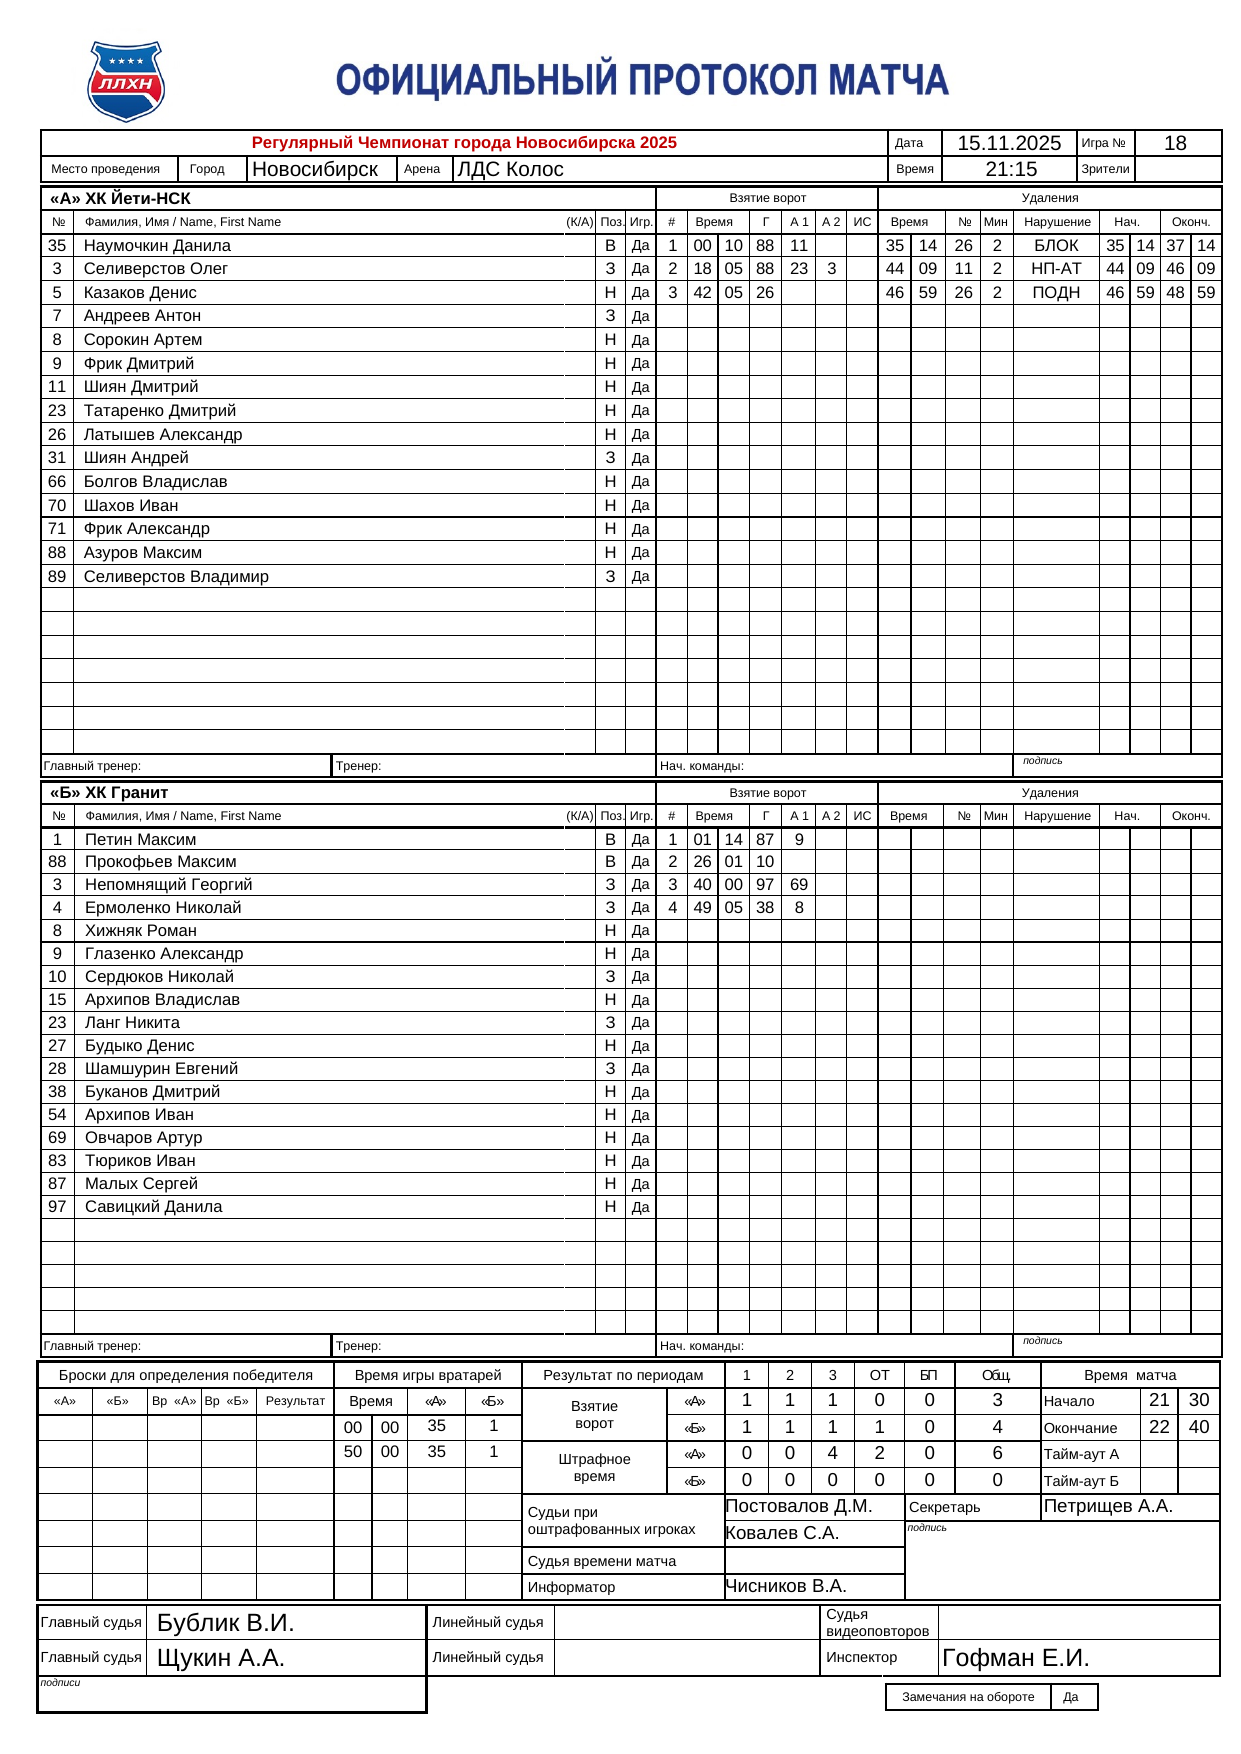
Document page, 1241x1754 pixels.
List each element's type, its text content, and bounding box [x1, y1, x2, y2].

table_cell 6 [956, 1442, 1040, 1467]
table_cell Овчаров Артур [75, 1127, 564, 1149]
table_cell [816, 850, 846, 872]
table_cell [879, 943, 910, 964]
table_cell Архипов Владислав [75, 989, 564, 1011]
table_cell [1014, 1150, 1099, 1172]
table_cell Да [626, 920, 655, 941]
table_cell [981, 1035, 1013, 1057]
table_cell [1161, 1012, 1190, 1033]
table_cell [782, 305, 815, 327]
table_cell [719, 966, 749, 987]
table_cell З [596, 565, 625, 587]
table_cell [847, 565, 877, 587]
table_cell подпись [1014, 755, 1221, 776]
table_cell [688, 636, 717, 658]
table_cell [782, 588, 815, 611]
table_cell [1161, 966, 1190, 987]
table_cell [782, 1127, 815, 1149]
table_cell [1192, 423, 1221, 445]
table_cell 26 [688, 850, 717, 872]
table_cell [816, 659, 846, 682]
table_cell [912, 1196, 943, 1218]
table_cell «Б» [668, 1415, 724, 1440]
table_cell [847, 446, 877, 469]
table_cell [879, 636, 910, 658]
table_cell [555, 1606, 819, 1639]
table_cell [981, 1265, 1013, 1287]
table_header 2 [769, 1363, 811, 1387]
table_cell [946, 588, 980, 611]
table_cell [1179, 1441, 1219, 1467]
table_cell Болгов Владислав [74, 470, 564, 493]
table_cell [466, 1468, 521, 1493]
table_cell [1192, 1242, 1221, 1264]
table_cell [944, 1219, 980, 1241]
table_cell [782, 352, 815, 374]
table_cell [1100, 1035, 1129, 1057]
table_cell 50 [335, 1441, 371, 1467]
table_cell [1161, 659, 1190, 682]
table_cell [719, 659, 749, 682]
table_cell [981, 829, 1013, 849]
table_cell [74, 683, 564, 706]
table_cell (К/А) [565, 211, 595, 233]
table_cell [1100, 470, 1129, 493]
table_cell [1161, 874, 1190, 895]
table_cell [596, 1219, 625, 1241]
table_cell [1100, 896, 1129, 918]
table_cell [981, 541, 1013, 564]
table_cell [1131, 1058, 1160, 1079]
table_cell [782, 730, 815, 753]
table_cell [944, 920, 980, 941]
table_cell [750, 399, 781, 422]
table_cell [148, 1547, 201, 1573]
table_cell [657, 588, 687, 611]
table_cell 40 [688, 874, 717, 895]
table_cell [1192, 920, 1221, 941]
table_cell [782, 1288, 815, 1310]
table_cell Игр. [626, 211, 655, 233]
table_cell [1192, 659, 1221, 682]
table_cell [688, 470, 717, 493]
table_cell [257, 1521, 333, 1546]
table_cell [565, 829, 595, 849]
table_cell Да [626, 470, 655, 493]
table_cell 3 [657, 281, 687, 303]
table_cell Результат [257, 1389, 333, 1413]
table_cell [912, 989, 943, 1011]
table_cell [688, 446, 717, 469]
table_cell № [42, 211, 73, 233]
table_cell [1014, 829, 1099, 849]
table_cell [719, 399, 749, 422]
table_cell [1161, 943, 1190, 964]
table_cell Мин [981, 805, 1013, 826]
table_cell 35 [879, 235, 910, 256]
table_cell [847, 235, 877, 256]
table_cell [912, 1104, 943, 1126]
table_cell [565, 328, 595, 351]
table_cell подпись [906, 1522, 1219, 1599]
table_cell [1161, 920, 1190, 941]
table_cell [565, 683, 595, 706]
table_cell 35 [1100, 235, 1129, 256]
table_cell Судьи при оштрафованных игроках [523, 1495, 724, 1546]
table_cell А 2 [816, 211, 846, 233]
table_cell Да [626, 376, 655, 398]
table_cell [981, 1242, 1013, 1264]
table_cell [912, 328, 945, 351]
table_cell [1131, 1219, 1160, 1241]
table_cell 0 [812, 1468, 854, 1493]
table_header Время игры вратарей [335, 1363, 521, 1387]
table_cell [93, 1468, 147, 1493]
table_cell [1100, 518, 1129, 540]
table_cell [1014, 1058, 1099, 1079]
table_cell [750, 612, 781, 634]
table_cell 37 [1161, 235, 1190, 256]
table_cell [1100, 730, 1129, 753]
table_cell БЛОК [1014, 235, 1099, 256]
table_cell [565, 352, 595, 374]
table_cell [565, 707, 595, 729]
table_cell [1131, 707, 1160, 729]
table_cell [879, 328, 910, 351]
table_cell [373, 1468, 407, 1493]
table_cell [565, 1173, 595, 1195]
table_cell [1014, 588, 1099, 611]
table_cell [912, 1173, 943, 1195]
table_cell [816, 1150, 846, 1172]
table_cell [1192, 565, 1221, 587]
table_cell [1100, 1219, 1129, 1241]
table_cell 88 [42, 541, 73, 564]
table_cell [688, 966, 717, 987]
table_cell [1161, 707, 1190, 729]
table_cell [750, 305, 781, 327]
table_cell Да [626, 399, 655, 422]
table_cell [879, 707, 910, 729]
table_cell Фрик Дмитрий [74, 352, 564, 374]
table_cell 1 [726, 1415, 768, 1440]
table_cell [148, 1521, 201, 1546]
table_cell 4 [42, 896, 74, 918]
table_cell [981, 612, 1013, 634]
table_cell [657, 730, 687, 753]
table_cell [1131, 470, 1160, 493]
table_cell [750, 1081, 781, 1103]
table_cell [719, 305, 749, 327]
table_cell [944, 943, 980, 964]
table_cell [750, 1219, 781, 1241]
table_cell [1100, 920, 1129, 941]
table_cell [1100, 494, 1129, 516]
table_cell 14 [912, 235, 945, 256]
table_cell [719, 1219, 749, 1241]
table_cell [816, 470, 846, 493]
table_cell [1131, 352, 1160, 374]
table_cell [1192, 1265, 1221, 1287]
table_cell [1131, 1012, 1160, 1033]
table_cell [1192, 1081, 1221, 1103]
table_cell [565, 1219, 595, 1241]
table_cell [946, 470, 980, 493]
table_cell [1014, 518, 1099, 540]
table_cell 1 [657, 829, 687, 849]
table_cell [565, 636, 595, 658]
table_cell 11 [42, 376, 73, 398]
table_cell [1014, 1173, 1099, 1195]
table_cell [912, 1288, 943, 1310]
table_cell Да [626, 1127, 655, 1149]
table_cell 1 [726, 1389, 768, 1413]
table_cell [1192, 1012, 1221, 1033]
table_cell [257, 1574, 333, 1599]
table_cell [75, 1219, 564, 1241]
table_cell [1014, 943, 1099, 964]
table_cell 14 [719, 829, 749, 849]
table_cell Взятие ворот [523, 1389, 666, 1440]
table_cell [657, 683, 687, 706]
table_header Да [1052, 1685, 1097, 1709]
table_cell [944, 989, 980, 1011]
table_cell [257, 1441, 333, 1467]
table_cell [782, 1012, 815, 1033]
table_cell [816, 707, 846, 729]
table_cell [1161, 588, 1190, 611]
table_cell [1192, 352, 1221, 374]
table_cell [688, 1012, 717, 1033]
table_cell Петрищев А.А. [1042, 1495, 1219, 1520]
table_cell 14 [1131, 235, 1160, 256]
table_cell [657, 399, 687, 422]
table_cell [1014, 1219, 1099, 1241]
table_cell [1131, 636, 1160, 658]
table_cell 00 [335, 1416, 371, 1440]
table_cell 71 [42, 518, 73, 540]
table_cell [626, 588, 655, 611]
table_cell [879, 518, 910, 540]
table_cell [719, 1081, 749, 1103]
table_cell Шахов Иван [74, 494, 564, 516]
table_cell [879, 1150, 910, 1172]
table_cell ПОДН [1014, 281, 1099, 303]
table_cell [373, 1521, 407, 1546]
table_cell [657, 1012, 687, 1033]
table_cell [1141, 1441, 1177, 1467]
table_cell Линейный судья [428, 1640, 554, 1675]
table_cell [1014, 707, 1099, 729]
table_cell Да [626, 352, 655, 374]
table_cell [1014, 1081, 1099, 1103]
table_cell [847, 943, 877, 964]
table_cell [1014, 920, 1099, 941]
table_cell [912, 1081, 943, 1103]
table_cell [1161, 612, 1190, 634]
table_cell [750, 541, 781, 564]
table_cell [847, 1311, 877, 1333]
table_cell [912, 850, 943, 872]
table_cell Н [596, 399, 625, 422]
table_cell [879, 423, 910, 445]
table_cell [626, 1311, 655, 1333]
table_cell Главный тренер: [42, 755, 330, 776]
table_cell 59 [1192, 281, 1221, 303]
table_cell [750, 943, 781, 964]
table_cell [1014, 989, 1099, 1011]
table_cell Да [626, 989, 655, 1011]
table_cell [93, 1494, 147, 1520]
table_cell Главный судья [39, 1606, 146, 1639]
table_cell Нарушение [1014, 805, 1099, 826]
table_cell 97 [42, 1196, 74, 1218]
table_cell [750, 1012, 781, 1033]
table_cell [408, 1468, 465, 1493]
table_cell [719, 1311, 749, 1333]
table_cell Малых Сергей [75, 1173, 564, 1195]
table_cell З [596, 1012, 625, 1033]
table_cell Да [626, 1173, 655, 1195]
table_cell [657, 659, 687, 682]
table_cell [816, 565, 846, 587]
table_cell [879, 612, 910, 634]
table_cell [981, 659, 1013, 682]
table_cell [879, 1242, 910, 1264]
table_cell [565, 850, 595, 872]
table_cell 23 [782, 257, 815, 280]
table_cell [1161, 328, 1190, 351]
table_cell [750, 470, 781, 493]
table_cell [847, 730, 877, 753]
table_cell [879, 494, 910, 516]
table_cell [816, 518, 846, 540]
table_cell [816, 966, 846, 987]
table_header 15.11.2025 [943, 131, 1076, 155]
table_cell [981, 1012, 1013, 1033]
table_cell [946, 730, 980, 753]
table_cell [847, 683, 877, 706]
table_cell [1192, 588, 1221, 611]
table_cell [688, 376, 717, 398]
table_cell 54 [42, 1104, 74, 1126]
table_cell 0 [905, 1442, 954, 1467]
table_cell 0 [726, 1442, 768, 1467]
table_cell [946, 305, 980, 327]
table_cell № [946, 211, 980, 233]
table_cell [816, 423, 846, 445]
table_cell [847, 612, 877, 634]
table_cell [750, 1058, 781, 1079]
table_cell 0 [905, 1468, 954, 1493]
table_cell [719, 1196, 749, 1218]
table_cell 97 [750, 874, 781, 895]
table_cell [335, 1468, 371, 1493]
table_cell Гофман Е.И. [939, 1640, 1219, 1675]
table_cell [148, 1416, 201, 1440]
table_cell [93, 1521, 147, 1546]
table_cell [981, 943, 1013, 964]
table_cell [879, 541, 910, 564]
table_cell [946, 518, 980, 540]
table_cell [657, 707, 687, 729]
table_cell 10 [750, 850, 781, 872]
table_cell [816, 989, 846, 1011]
table_cell [1100, 829, 1129, 849]
table_cell [816, 1104, 846, 1126]
table_header Дата [889, 131, 941, 155]
table_header Регулярный Чемпионат города Новосибирска 2025 [42, 131, 887, 155]
table_cell [944, 1265, 980, 1287]
table_cell [1161, 1173, 1190, 1195]
table_cell [1161, 829, 1190, 849]
table_cell [981, 896, 1013, 918]
table_cell 70 [42, 494, 73, 516]
table_cell [565, 1012, 595, 1033]
table_cell [816, 943, 846, 964]
table_cell [596, 683, 625, 706]
table_cell [1099, 1682, 1220, 1711]
table_cell [719, 446, 749, 469]
table_cell [39, 1494, 92, 1520]
table_cell [912, 1012, 943, 1033]
table_cell 22 [1141, 1415, 1177, 1440]
table_cell [1131, 683, 1160, 706]
table_cell Да [626, 1104, 655, 1126]
table_cell № [944, 805, 980, 826]
table_cell [750, 1035, 781, 1057]
table_cell [688, 494, 717, 516]
table_cell Н [596, 1081, 625, 1103]
table_cell [847, 966, 877, 987]
table_cell Судья времени матча [523, 1548, 724, 1573]
table_cell [981, 1081, 1013, 1103]
table_cell [782, 707, 815, 729]
table_cell [847, 281, 877, 303]
table_cell З [596, 966, 625, 987]
table_cell Татаренко Дмитрий [74, 399, 564, 422]
table_cell [42, 1311, 74, 1333]
table_cell [688, 1127, 717, 1149]
table_cell Нач. [1100, 805, 1160, 826]
table_cell Окончание [1042, 1415, 1140, 1440]
table_cell 2 [657, 257, 687, 280]
table_cell [750, 659, 781, 682]
table_cell [782, 1035, 815, 1057]
table_cell [879, 1219, 910, 1241]
table_cell [750, 565, 781, 587]
table_cell 2 [657, 850, 687, 872]
table_cell [1192, 446, 1221, 469]
table_cell «А» [39, 1389, 92, 1413]
table_header ОТ [855, 1363, 904, 1387]
table_cell [1192, 494, 1221, 516]
table_cell Мин [981, 211, 1013, 233]
table_cell 0 [726, 1468, 768, 1493]
table_cell [565, 966, 595, 987]
table_cell [1161, 683, 1190, 706]
table_header Взятие ворот [657, 188, 877, 209]
table_cell [750, 494, 781, 516]
table_cell Нач. [1100, 211, 1160, 233]
table_cell [428, 1677, 882, 1711]
table_cell [1192, 1173, 1221, 1195]
table_cell [335, 1547, 371, 1573]
table_cell 59 [912, 281, 945, 303]
table_cell 26 [946, 235, 980, 256]
table_cell [565, 1058, 595, 1079]
table_cell З [596, 446, 625, 469]
table_cell [565, 565, 595, 587]
table_cell Азуров Максим [74, 541, 564, 564]
table_cell Да [626, 1081, 655, 1103]
table_cell 88 [750, 235, 781, 256]
table_cell Да [626, 943, 655, 964]
table_cell 0 [905, 1389, 954, 1413]
table_cell В [596, 829, 625, 849]
table_cell [912, 494, 945, 516]
table_cell [1100, 1081, 1129, 1103]
table_cell Место проведения [42, 157, 177, 181]
table_cell [565, 305, 595, 327]
table_cell Да [626, 1035, 655, 1057]
table_cell [946, 683, 980, 706]
table_cell [719, 1265, 749, 1287]
table_cell [782, 1242, 815, 1264]
table_cell [74, 588, 564, 611]
table_cell [1014, 1104, 1099, 1126]
table_cell [1161, 1196, 1190, 1218]
table_cell [1161, 1104, 1190, 1126]
table_cell [981, 1196, 1013, 1218]
table_cell [816, 1035, 846, 1057]
table_cell [657, 305, 687, 327]
table_cell [39, 1416, 92, 1440]
table_cell [1100, 989, 1129, 1011]
table_cell [93, 1416, 147, 1440]
table_cell «Б» [668, 1468, 724, 1493]
table_cell [981, 1311, 1013, 1333]
table_cell [1131, 423, 1160, 445]
table_cell [750, 1196, 781, 1218]
table_cell [816, 920, 846, 941]
table_cell [879, 352, 910, 374]
table_cell Да [626, 1150, 655, 1172]
table_cell [565, 376, 595, 398]
table_cell [750, 1288, 781, 1310]
table_cell [847, 1012, 877, 1033]
table_cell 30 [1179, 1389, 1219, 1413]
table_cell [565, 518, 595, 540]
table_cell [719, 1150, 749, 1172]
table_cell Время [879, 211, 945, 233]
table_cell [1161, 565, 1190, 587]
table_cell [1131, 850, 1160, 872]
table_cell [816, 1196, 846, 1218]
table_cell 4 [657, 896, 687, 918]
table_cell [1192, 541, 1221, 564]
table_cell Да [626, 565, 655, 587]
table_cell [816, 376, 846, 398]
table_cell Время [688, 211, 749, 233]
table_cell [719, 423, 749, 445]
table_cell 1 [812, 1389, 854, 1413]
table_cell Г [750, 805, 781, 826]
table_cell [981, 565, 1013, 587]
table_cell [847, 494, 877, 516]
table_cell 1 [812, 1415, 854, 1440]
table_cell [1161, 470, 1190, 493]
table_cell «А» [408, 1389, 465, 1413]
table_cell 88 [42, 850, 74, 872]
table_cell 00 [373, 1441, 407, 1467]
table_cell ЛДС Колос [454, 157, 887, 181]
table_cell [946, 494, 980, 516]
table_header Взятие ворот [657, 783, 877, 803]
table_cell [1014, 850, 1099, 872]
table_cell 00 [688, 235, 717, 256]
table_cell [688, 1104, 717, 1126]
table_cell 18 [688, 257, 717, 280]
table_cell [719, 989, 749, 1011]
table_cell [912, 352, 945, 374]
table_cell [782, 1104, 815, 1126]
table_cell [657, 989, 687, 1011]
table_cell Да [626, 850, 655, 872]
table_cell [657, 1173, 687, 1195]
table_cell Фамилия, Имя / Name, First Name [74, 211, 565, 233]
table_cell [847, 399, 877, 422]
table_cell [879, 920, 910, 941]
table_cell [688, 1242, 717, 1264]
table_cell [555, 1640, 819, 1675]
table_cell Время [335, 1389, 407, 1413]
table_cell [719, 1288, 749, 1310]
table_cell 3 [42, 257, 73, 280]
table_cell [782, 612, 815, 634]
table_cell [782, 1196, 815, 1218]
table_cell [1131, 1035, 1160, 1057]
table_cell 38 [750, 896, 781, 918]
table_cell [847, 1242, 877, 1264]
table_cell [879, 989, 910, 1011]
table_cell [1131, 1265, 1160, 1287]
table_cell 0 [855, 1389, 904, 1413]
table_cell [408, 1547, 465, 1573]
table_cell Ланг Никита [75, 1012, 564, 1033]
table_cell [981, 730, 1013, 753]
table_cell [1100, 683, 1129, 706]
table_cell 1 [769, 1415, 811, 1440]
table_cell [912, 305, 945, 327]
table_cell [782, 683, 815, 706]
table_cell [1100, 966, 1129, 987]
table_cell 2 [981, 281, 1013, 303]
table_cell [1192, 730, 1221, 753]
table_cell Н [596, 376, 625, 398]
table_cell [688, 1058, 717, 1079]
table_cell [912, 423, 945, 445]
table_cell Н [596, 328, 625, 351]
table_cell Г [750, 211, 781, 233]
table_cell [688, 1081, 717, 1103]
table_cell [565, 943, 595, 964]
table_cell Вр «Б» [202, 1389, 256, 1413]
table_cell [879, 1288, 910, 1310]
table_cell [750, 1265, 781, 1287]
table_cell [1131, 1288, 1160, 1310]
table_cell [816, 1219, 846, 1241]
table_cell 48 [1161, 281, 1190, 303]
table_cell [626, 730, 655, 753]
table_cell [981, 1288, 1013, 1310]
table_cell [688, 1219, 717, 1241]
table_cell [1179, 1468, 1219, 1493]
table_cell [782, 1173, 815, 1195]
table_cell [1131, 305, 1160, 327]
table_cell 42 [688, 281, 717, 303]
table_cell [1100, 1104, 1129, 1126]
table_cell [912, 730, 945, 753]
table_cell [782, 920, 815, 941]
table_cell [1014, 683, 1099, 706]
table_header БП [905, 1363, 954, 1387]
table_cell [257, 1468, 333, 1493]
table_cell [1192, 376, 1221, 398]
table_cell [981, 636, 1013, 658]
table_cell [466, 1494, 521, 1520]
table_cell [1100, 1196, 1129, 1218]
table_cell [816, 636, 846, 658]
table_cell [1100, 305, 1129, 327]
table_cell [879, 1035, 910, 1057]
table_cell [1131, 659, 1160, 682]
table_cell [688, 683, 717, 706]
table_cell [657, 470, 687, 493]
table_cell [688, 1196, 717, 1218]
table_cell [847, 1150, 877, 1172]
table_cell [782, 328, 815, 351]
table_cell [1014, 376, 1099, 398]
table_cell [847, 305, 877, 327]
table_cell [981, 470, 1013, 493]
table_cell [782, 518, 815, 540]
table_cell [981, 1219, 1013, 1241]
table_cell [1192, 1150, 1221, 1172]
table_cell Непомнящий Георгий [75, 874, 564, 895]
table_cell [74, 730, 564, 753]
table_cell [148, 1574, 201, 1599]
table_cell [944, 1288, 980, 1310]
table_cell [202, 1547, 256, 1573]
table_cell [879, 1127, 910, 1149]
table_cell Нач. команды: [657, 755, 1012, 776]
table_cell [1192, 850, 1221, 872]
table_cell [657, 943, 687, 964]
table_cell [565, 588, 595, 611]
table_cell [626, 636, 655, 658]
table_cell [750, 352, 781, 374]
table_cell 4 [812, 1442, 854, 1467]
table_header Общ. [956, 1363, 1040, 1387]
table_cell [1014, 1242, 1099, 1264]
table_cell [1131, 966, 1160, 987]
table_cell [981, 352, 1013, 374]
table_cell [912, 1058, 943, 1079]
table_cell [912, 874, 943, 895]
table_cell 35 [408, 1416, 465, 1440]
table_cell [719, 1012, 749, 1033]
table_cell 0 [855, 1468, 904, 1493]
table_cell [1014, 896, 1099, 918]
table_cell Да [626, 257, 655, 280]
table_cell [912, 707, 945, 729]
table_cell [565, 281, 595, 303]
table_cell Инспектор [821, 1640, 938, 1675]
table_cell [1161, 423, 1190, 445]
table_cell [981, 683, 1013, 706]
table_cell [816, 235, 846, 256]
table_cell [1192, 305, 1221, 327]
table_cell [879, 659, 910, 682]
table_cell А 1 [782, 211, 815, 233]
table_cell [1100, 659, 1129, 682]
table_cell [879, 730, 910, 753]
table_cell [1131, 541, 1160, 564]
table_cell [93, 1574, 147, 1599]
table_cell [750, 966, 781, 987]
table_cell 21 [1141, 1389, 1177, 1413]
table_cell [466, 1547, 521, 1573]
table_cell [1161, 1242, 1190, 1264]
table_cell [816, 1242, 846, 1264]
table_cell [39, 1521, 92, 1546]
table_cell [1131, 328, 1160, 351]
table_cell 00 [373, 1416, 407, 1440]
table_cell [335, 1494, 371, 1520]
table_cell 3 [816, 257, 846, 280]
table_cell [816, 896, 846, 918]
table_cell [42, 1288, 74, 1310]
table_cell [879, 376, 910, 398]
table_cell Сорокин Артем [74, 328, 564, 351]
table_cell [782, 1058, 815, 1079]
table_cell [466, 1574, 521, 1599]
table_cell [257, 1416, 333, 1440]
table_cell [75, 1288, 564, 1310]
table_cell [596, 1242, 625, 1264]
table_cell [1100, 707, 1129, 729]
table_cell # [657, 805, 687, 826]
table_cell [946, 565, 980, 587]
table_cell [688, 423, 717, 445]
table_cell [202, 1494, 256, 1520]
table_cell [847, 659, 877, 682]
table_cell В [596, 850, 625, 872]
table_cell [750, 446, 781, 469]
table_cell [944, 1081, 980, 1103]
table_cell [750, 588, 781, 611]
table_cell [782, 399, 815, 422]
table_cell [1131, 1081, 1160, 1103]
table_cell [202, 1468, 256, 1493]
table_cell [847, 328, 877, 351]
table_cell Ермоленко Николай [75, 896, 564, 918]
table_cell [596, 1288, 625, 1310]
table_cell Да [626, 896, 655, 918]
table_cell 9 [42, 943, 74, 964]
table_cell [596, 730, 625, 753]
table_cell [912, 399, 945, 422]
table_cell [944, 1127, 980, 1149]
table_cell Информатор [523, 1575, 724, 1599]
table_cell [879, 1081, 910, 1103]
table_cell [1014, 874, 1099, 895]
table_cell Да [626, 328, 655, 351]
table_cell А 1 [782, 805, 815, 826]
table_cell [879, 588, 910, 611]
table_cell [946, 612, 980, 634]
table_cell [688, 588, 717, 611]
table_cell [946, 659, 980, 682]
table_cell 88 [750, 257, 781, 280]
table_cell 1 [855, 1415, 904, 1440]
table_cell Да [626, 235, 655, 256]
table_cell [1161, 896, 1190, 918]
table_cell [912, 1150, 943, 1172]
table_cell [657, 494, 687, 516]
table_cell [42, 636, 73, 658]
table_cell 8 [782, 896, 815, 918]
table_cell [1161, 305, 1190, 327]
table_cell [657, 1127, 687, 1149]
table_cell [912, 1242, 943, 1264]
table_cell [782, 541, 815, 564]
table_cell [750, 683, 781, 706]
table_cell [626, 1242, 655, 1264]
table_cell 09 [1192, 257, 1221, 280]
table_cell 8 [42, 920, 74, 941]
table_cell [719, 1104, 749, 1126]
table_cell «Б » [466, 1389, 521, 1413]
table_cell [688, 399, 717, 422]
table_cell [202, 1574, 256, 1599]
table_cell подписи [39, 1677, 425, 1711]
table_cell А 2 [816, 805, 846, 826]
table_cell [1192, 1288, 1221, 1310]
table_cell [657, 966, 687, 987]
table_cell [1100, 1127, 1129, 1149]
table_cell [879, 1196, 910, 1218]
table_cell 27 [42, 1035, 74, 1057]
table_cell [944, 1035, 980, 1057]
table_cell Казаков Денис [74, 281, 564, 303]
table_cell 2 [855, 1442, 904, 1467]
table_cell [981, 1127, 1013, 1149]
table_cell [750, 730, 781, 753]
table_cell [847, 1196, 877, 1218]
table_cell # [657, 211, 687, 233]
table_cell [565, 1311, 595, 1333]
table_cell [879, 305, 910, 327]
table_cell Новосибирск [248, 157, 396, 181]
table_cell 46 [1161, 257, 1190, 280]
table_cell [946, 636, 980, 658]
table_cell [1161, 636, 1190, 658]
table_cell Поз. [596, 211, 625, 233]
table_cell 01 [688, 829, 717, 849]
table_cell [1014, 1265, 1099, 1287]
table_cell [816, 1127, 846, 1149]
table_cell [1161, 1219, 1190, 1241]
table_cell Время [889, 157, 941, 181]
table_cell [75, 1265, 564, 1287]
table_cell [847, 1081, 877, 1103]
table_cell [657, 1081, 687, 1103]
table_cell [1014, 399, 1099, 422]
table_cell Н [596, 1173, 625, 1195]
table_cell 38 [42, 1081, 74, 1103]
table_cell Н [596, 1150, 625, 1172]
table_cell [912, 446, 945, 469]
table_cell [981, 588, 1013, 611]
table_cell [719, 588, 749, 611]
table_cell [408, 1521, 465, 1546]
table_cell [657, 446, 687, 469]
table_cell [1014, 1127, 1099, 1149]
table_cell З [596, 1058, 625, 1079]
table_cell 59 [1131, 281, 1160, 303]
table_cell [1192, 1196, 1221, 1218]
table_cell [912, 376, 945, 398]
table_cell [39, 1441, 92, 1467]
table_cell [981, 399, 1013, 422]
table_cell 8 [42, 328, 73, 351]
table_cell [816, 1081, 846, 1103]
table_cell 0 [905, 1415, 954, 1440]
table_cell 69 [782, 874, 815, 895]
table_cell [946, 399, 980, 422]
table_cell [782, 636, 815, 658]
table_cell [816, 874, 846, 895]
table_cell [596, 588, 625, 611]
table_cell [1192, 518, 1221, 540]
table_cell Тайм-аут Б [1042, 1468, 1140, 1493]
table_cell [688, 1035, 717, 1057]
table_cell Щукин А.А. [147, 1640, 425, 1675]
table_cell [257, 1547, 333, 1573]
table_cell [657, 1242, 687, 1264]
table_cell Нарушение [1014, 211, 1099, 233]
table_cell № [42, 805, 74, 826]
table_cell Да [626, 446, 655, 469]
table_cell 26 [42, 423, 73, 445]
table_cell [1161, 1150, 1190, 1172]
table_cell [944, 850, 980, 872]
table_cell [1131, 565, 1160, 587]
table_cell [847, 850, 877, 872]
table_cell [1192, 328, 1221, 351]
table_cell Главный тренер: [42, 1335, 330, 1356]
table_cell Селиверстов Олег [74, 257, 564, 280]
table_cell [565, 494, 595, 516]
table_cell [719, 541, 749, 564]
table_cell [596, 636, 625, 658]
table_cell 3 [956, 1389, 1040, 1413]
table_cell 05 [719, 281, 749, 303]
table_cell [879, 1265, 910, 1287]
table_cell [1131, 494, 1160, 516]
table_cell [1192, 989, 1221, 1011]
table_cell [816, 399, 846, 422]
table_cell [981, 850, 1013, 872]
table_cell Да [626, 305, 655, 327]
table_cell «Б» [93, 1389, 147, 1413]
table_cell [847, 1288, 877, 1310]
table_cell [1100, 1265, 1129, 1287]
table_cell З [596, 257, 625, 280]
table_cell [1014, 470, 1099, 493]
table_cell [782, 376, 815, 398]
table_cell [1161, 1311, 1190, 1333]
table_cell 31 [42, 446, 73, 469]
table_cell 66 [42, 470, 73, 493]
table_cell [944, 896, 980, 918]
table_cell [657, 1219, 687, 1241]
table_cell [1192, 1035, 1221, 1057]
table_cell Глазенко Александр [75, 943, 564, 964]
table_cell [565, 1081, 595, 1103]
table_cell [565, 989, 595, 1011]
table_cell [74, 612, 564, 634]
table_cell 69 [42, 1127, 74, 1149]
table_cell [879, 850, 910, 872]
table_cell [944, 966, 980, 987]
table_cell [657, 352, 687, 374]
table_cell [879, 1311, 910, 1333]
table_cell [1100, 328, 1129, 351]
table_cell [782, 989, 815, 1011]
table_cell [75, 1311, 564, 1333]
table_cell [944, 1173, 980, 1195]
table_header «А» ХК Йети-НСК [42, 188, 655, 209]
table_cell [1100, 612, 1129, 634]
table_cell [879, 683, 910, 706]
table_cell 26 [946, 281, 980, 303]
table_cell [1100, 1173, 1129, 1195]
table_cell [93, 1547, 147, 1573]
table_cell [879, 896, 910, 918]
table_header Замечания на обороте [887, 1685, 1050, 1709]
table_cell Тренер: [333, 1335, 655, 1356]
table_cell [1014, 352, 1099, 374]
table_cell [202, 1521, 256, 1546]
table_cell З [596, 874, 625, 895]
table_cell Зрители [1078, 157, 1134, 181]
table_cell [1014, 1311, 1099, 1333]
table_cell [879, 966, 910, 987]
table_cell [74, 659, 564, 682]
table_cell [719, 1058, 749, 1079]
table_cell [1192, 707, 1221, 729]
table_cell [1131, 1104, 1160, 1126]
table_cell [750, 1173, 781, 1195]
table_cell [981, 494, 1013, 516]
table_cell [565, 659, 595, 682]
table_cell [944, 1104, 980, 1126]
table_cell [1131, 399, 1160, 422]
table_cell [1131, 376, 1160, 398]
table_cell [912, 1265, 943, 1287]
table_cell [657, 565, 687, 587]
table_cell 10 [42, 966, 74, 987]
table_cell Оконч. [1161, 211, 1221, 233]
table_cell [750, 1104, 781, 1126]
table_cell З [596, 305, 625, 327]
table_cell [565, 612, 595, 634]
table_cell [719, 1035, 749, 1057]
table_cell [912, 636, 945, 658]
table_cell [1131, 920, 1160, 941]
table_cell Селиверстов Владимир [74, 565, 564, 587]
table_cell Да [626, 1058, 655, 1079]
table_cell [946, 446, 980, 469]
table_cell 49 [688, 896, 717, 918]
table_header «Б» ХК Гранит [42, 783, 655, 803]
table_cell [750, 376, 781, 398]
table_cell Да [626, 966, 655, 987]
table_cell [879, 829, 910, 849]
table_cell [816, 1173, 846, 1195]
table_cell Да [626, 829, 655, 849]
table_cell Н [596, 1196, 625, 1218]
table_cell [847, 1104, 877, 1126]
table_cell 3 [657, 874, 687, 895]
table_cell [816, 494, 846, 516]
table_cell [847, 1219, 877, 1241]
table_cell [816, 1288, 846, 1310]
table_cell [912, 896, 943, 918]
table_cell [816, 328, 846, 351]
table_cell [565, 235, 595, 256]
table_cell 2 [981, 257, 1013, 280]
table_cell [1131, 1242, 1160, 1264]
table_cell [719, 1173, 749, 1195]
table_cell 9 [782, 829, 815, 849]
table_cell [847, 588, 877, 611]
table_cell [1131, 612, 1160, 634]
table_cell [1100, 565, 1129, 587]
table_cell [782, 659, 815, 682]
table_cell Да [626, 281, 655, 303]
table_cell [816, 588, 846, 611]
table_cell [688, 328, 717, 351]
table_cell 00 [719, 874, 749, 895]
table_cell [782, 446, 815, 469]
table_cell Петин Максим [75, 829, 564, 849]
table_cell Прокофьев Максим [75, 850, 564, 872]
table_cell [257, 1494, 333, 1520]
table_cell 5 [42, 281, 73, 303]
table_cell [782, 565, 815, 587]
table_cell Да [626, 1196, 655, 1218]
table_cell 44 [879, 257, 910, 280]
table_cell НП-АТ [1014, 257, 1099, 280]
table_cell [565, 1127, 595, 1149]
table_cell [1131, 1150, 1160, 1172]
table_cell [847, 470, 877, 493]
table_cell подпись [1014, 1335, 1221, 1356]
table_cell [1192, 612, 1221, 634]
table_cell [1014, 1012, 1099, 1033]
table_header 18 [1136, 131, 1221, 155]
table_cell [42, 707, 73, 729]
table_cell 10 [719, 235, 749, 256]
table_header 3 [812, 1363, 854, 1387]
table_cell [202, 1441, 256, 1467]
table_cell Да [626, 494, 655, 516]
table_cell [565, 1288, 595, 1310]
table_cell [1100, 1242, 1129, 1264]
table_cell [816, 612, 846, 634]
table_cell 3 [42, 874, 74, 895]
table_header Результат по периодам [523, 1363, 724, 1387]
table_cell [565, 1265, 595, 1287]
table_cell [879, 1012, 910, 1033]
table_cell [912, 470, 945, 493]
table_cell [1100, 541, 1129, 564]
table_cell [1014, 1035, 1099, 1057]
table_cell Архипов Иван [75, 1104, 564, 1126]
table_cell [1014, 541, 1099, 564]
table_cell [883, 1677, 1220, 1681]
table_cell Ковалев С.А. [726, 1521, 904, 1546]
table_cell [946, 352, 980, 374]
table_cell В [596, 235, 625, 256]
table_cell Н [596, 943, 625, 964]
table_cell 40 [1179, 1415, 1219, 1440]
table_cell [1131, 1196, 1160, 1218]
table_cell 1 [466, 1416, 521, 1440]
table_cell [719, 943, 749, 964]
table_cell [1131, 1127, 1160, 1149]
table_cell [1100, 636, 1129, 658]
table_cell [1161, 1035, 1190, 1057]
table_cell [148, 1494, 201, 1520]
table_cell [981, 707, 1013, 729]
table_cell [466, 1521, 521, 1546]
table_cell [408, 1494, 465, 1520]
table_cell 0 [769, 1468, 811, 1493]
table_cell [1161, 518, 1190, 540]
table_cell [657, 1150, 687, 1172]
table_cell [42, 1242, 74, 1264]
table_cell [816, 683, 846, 706]
table_cell [1161, 850, 1190, 872]
table_cell [719, 920, 749, 941]
table_cell [946, 423, 980, 445]
table_cell Тайм-аут А [1042, 1441, 1140, 1467]
table_cell [1136, 157, 1221, 181]
table_cell [944, 1012, 980, 1033]
table_cell [1131, 943, 1160, 964]
table_cell [1014, 423, 1099, 445]
table_cell Да [626, 874, 655, 895]
table_cell [750, 1127, 781, 1149]
table_cell 35 [408, 1441, 465, 1467]
table_cell [1014, 446, 1099, 469]
table_cell [1192, 1058, 1221, 1079]
table_cell Секретарь [906, 1495, 1040, 1520]
table_cell [596, 1265, 625, 1287]
table_cell Город [179, 157, 246, 181]
table_cell [719, 1127, 749, 1149]
table_cell [1131, 588, 1160, 611]
table_cell 46 [879, 281, 910, 303]
table_cell [1192, 1127, 1221, 1149]
table_cell [912, 565, 945, 587]
table_cell [39, 1574, 92, 1599]
table_cell [750, 1150, 781, 1172]
table_cell Н [596, 1035, 625, 1057]
table_cell [688, 1311, 717, 1333]
table_cell Начало [1042, 1389, 1140, 1413]
table_cell Вр «А» [148, 1389, 201, 1413]
table_cell [1100, 850, 1129, 872]
table_cell [946, 541, 980, 564]
table_cell [1192, 1219, 1221, 1241]
table_cell 2 [981, 235, 1013, 256]
table_cell [1192, 966, 1221, 987]
table_cell [1192, 874, 1221, 895]
table_cell [1161, 989, 1190, 1011]
table_cell [688, 352, 717, 374]
table_cell [750, 423, 781, 445]
table_cell Нач. команды: [657, 1335, 1012, 1356]
table_cell [688, 943, 717, 964]
table_cell Линейный судья [428, 1606, 554, 1639]
table_cell 05 [719, 257, 749, 280]
table_cell [1192, 636, 1221, 658]
table_cell [944, 1058, 980, 1079]
table_cell [1161, 1127, 1190, 1149]
table_cell [565, 423, 595, 445]
table_cell [1131, 989, 1160, 1011]
table_cell [565, 1035, 595, 1057]
table_cell 0 [956, 1468, 1040, 1493]
table_cell [912, 518, 945, 540]
table_cell [750, 989, 781, 1011]
table_cell [981, 966, 1013, 987]
table_cell [847, 920, 877, 941]
table_cell [565, 446, 595, 469]
table_cell [1161, 1265, 1190, 1287]
table_cell [657, 1288, 687, 1310]
table_cell [750, 636, 781, 658]
table_cell [626, 612, 655, 634]
table_cell [1161, 1081, 1190, 1103]
table_cell Хижняк Роман [75, 920, 564, 941]
table_cell [408, 1574, 465, 1599]
table_cell [1192, 470, 1221, 493]
table_cell [1192, 943, 1221, 964]
table_cell 11 [946, 257, 980, 280]
table_cell ИС [847, 211, 877, 233]
table_cell [1100, 1288, 1129, 1310]
table_cell [847, 541, 877, 564]
table_cell Чисников В.А. [726, 1575, 904, 1599]
table_cell [657, 1311, 687, 1333]
table_cell [1100, 1150, 1129, 1172]
table_cell [816, 1311, 846, 1333]
table_cell [626, 707, 655, 729]
table_cell [626, 659, 655, 682]
table_cell З [596, 896, 625, 918]
table_cell [946, 328, 980, 351]
table_cell [657, 1058, 687, 1079]
table_cell [688, 920, 717, 941]
table_cell [782, 966, 815, 987]
table_cell [42, 683, 73, 706]
table_cell [816, 1058, 846, 1079]
table_cell 05 [719, 896, 749, 918]
table_cell [944, 1311, 980, 1333]
table_cell [565, 257, 595, 280]
table_cell Тюриков Иван [75, 1150, 564, 1172]
table_cell [879, 874, 910, 895]
table_cell Н [596, 470, 625, 493]
table_cell [981, 446, 1013, 469]
table_cell [335, 1521, 371, 1546]
table_cell [1100, 376, 1129, 398]
table_cell Фрик Александр [74, 518, 564, 540]
table_cell Постовалов Д.М. [726, 1495, 904, 1520]
table_cell [1100, 1058, 1129, 1079]
table_cell [847, 636, 877, 658]
table_cell Да [626, 518, 655, 540]
table_cell [657, 1104, 687, 1126]
table_cell [688, 1173, 717, 1195]
table_cell [946, 707, 980, 729]
table_cell [912, 1219, 943, 1241]
table_cell [847, 1127, 877, 1149]
table_cell «А» [668, 1442, 724, 1467]
table_cell [944, 1196, 980, 1218]
table_cell [847, 518, 877, 540]
table_cell 0 [769, 1442, 811, 1467]
table_cell 11 [782, 235, 815, 256]
table_header 1 [726, 1363, 768, 1387]
table_cell Буканов Дмитрий [75, 1081, 564, 1103]
table_cell ИС [847, 805, 877, 826]
table_cell Будыко Денис [75, 1035, 564, 1057]
table_cell [1131, 730, 1160, 753]
table_cell Шиян Андрей [74, 446, 564, 469]
table_cell [981, 423, 1013, 445]
table_cell [42, 1265, 74, 1287]
table_cell 23 [42, 399, 73, 422]
table_cell [981, 1150, 1013, 1172]
table_cell [1161, 446, 1190, 469]
table_cell [719, 352, 749, 374]
table_cell [750, 1242, 781, 1264]
table_cell [750, 707, 781, 729]
table_cell [1161, 352, 1190, 374]
table_cell Н [596, 1127, 625, 1149]
table_cell [879, 399, 910, 422]
table_cell 46 [1100, 281, 1129, 303]
table_cell [847, 707, 877, 729]
table_cell [981, 305, 1013, 327]
table_cell [1100, 1311, 1129, 1333]
table_cell [148, 1441, 201, 1467]
table_cell [1100, 423, 1129, 445]
table_cell [946, 376, 980, 398]
table_cell [847, 989, 877, 1011]
table_cell [565, 1196, 595, 1218]
table_cell [981, 376, 1013, 398]
table_cell 83 [42, 1150, 74, 1172]
table_cell 87 [42, 1173, 74, 1195]
table_cell [1014, 730, 1099, 753]
table_cell [981, 874, 1013, 895]
table_cell 26 [750, 281, 781, 303]
table_cell [657, 423, 687, 445]
table_cell [939, 1606, 1219, 1639]
table_cell [912, 829, 943, 849]
table_cell 1 [42, 829, 74, 849]
table_cell [816, 730, 846, 753]
table_cell [912, 1035, 943, 1057]
table_cell [93, 1441, 147, 1467]
table_header Удаления [879, 783, 1221, 803]
table_cell [657, 1035, 687, 1057]
table_cell [719, 376, 749, 398]
table_cell [1100, 1012, 1129, 1033]
table_cell [750, 518, 781, 540]
table_cell [1014, 659, 1099, 682]
table_cell [373, 1574, 407, 1599]
table_cell [981, 989, 1013, 1011]
table_cell Главный судья [39, 1640, 146, 1675]
table_cell [1131, 518, 1160, 540]
table_cell [847, 423, 877, 445]
table_cell [750, 1311, 781, 1333]
table_cell [1100, 588, 1129, 611]
table_cell Поз. [596, 805, 625, 826]
table_cell [912, 588, 945, 611]
table_cell [335, 1574, 371, 1599]
table_cell [1014, 328, 1099, 351]
table_cell [981, 1058, 1013, 1079]
table_cell Н [596, 518, 625, 540]
table_cell Арена [398, 157, 452, 181]
table_cell Фамилия, Имя / Name, First Name [75, 805, 565, 826]
table_cell [688, 989, 717, 1011]
table_cell [816, 281, 846, 303]
table_cell 28 [42, 1058, 74, 1079]
table_cell [750, 328, 781, 351]
table_cell [1161, 399, 1190, 422]
table_cell Бублик В.И. [147, 1606, 425, 1639]
table_cell Шамшурин Евгений [75, 1058, 564, 1079]
table_cell [688, 612, 717, 634]
table_cell [719, 518, 749, 540]
table_cell [944, 1242, 980, 1264]
table_cell [657, 518, 687, 540]
table_cell [1131, 829, 1160, 849]
table_cell [879, 1173, 910, 1195]
table_cell [42, 1219, 74, 1241]
table_cell [626, 1288, 655, 1310]
table_cell Сердюков Николай [75, 966, 564, 987]
table_cell [782, 494, 815, 516]
table_cell Н [596, 989, 625, 1011]
table_cell [688, 1288, 717, 1310]
table_cell [719, 612, 749, 634]
table_cell Н [596, 352, 625, 374]
table_cell [626, 683, 655, 706]
table_cell [847, 829, 877, 849]
table_cell [944, 1150, 980, 1172]
table_cell [42, 730, 73, 753]
table_cell [816, 305, 846, 327]
table_cell [847, 352, 877, 374]
table_cell Тренер: [333, 755, 655, 776]
table_cell [1161, 376, 1190, 398]
table_cell [944, 874, 980, 895]
table_cell [726, 1548, 904, 1573]
table_cell [1014, 636, 1099, 658]
table_cell 7 [42, 305, 73, 327]
table_cell 9 [42, 352, 73, 374]
table_header Игра № [1078, 131, 1134, 155]
table_cell [688, 1150, 717, 1172]
table_cell [688, 730, 717, 753]
table_cell [912, 1311, 943, 1333]
table_cell 89 [42, 565, 73, 587]
table_cell 1 [466, 1441, 521, 1467]
table_cell Время [879, 805, 943, 826]
table_cell [879, 470, 910, 493]
table_cell [1141, 1468, 1177, 1493]
table_cell [75, 1242, 564, 1264]
table_cell [42, 588, 73, 611]
table_cell [1014, 966, 1099, 987]
table_cell [981, 328, 1013, 351]
table_cell Латышев Александр [74, 423, 564, 445]
table_cell [912, 659, 945, 682]
table_cell [719, 683, 749, 706]
table_cell [688, 565, 717, 587]
table_cell [565, 730, 595, 753]
table_cell [1014, 494, 1099, 516]
table_cell [39, 1468, 92, 1493]
table_cell [912, 943, 943, 964]
table_cell Оконч. [1161, 805, 1221, 826]
table_cell [565, 470, 595, 493]
table_cell [626, 1265, 655, 1287]
table_cell [1100, 943, 1129, 964]
table_cell Н [596, 541, 625, 564]
table_cell [373, 1494, 407, 1520]
table_cell (К/А) [565, 805, 595, 826]
table_cell 1 [769, 1389, 811, 1413]
table_cell [657, 1196, 687, 1218]
table_cell [879, 1104, 910, 1126]
table_cell [847, 874, 877, 895]
table_cell [373, 1547, 407, 1573]
table_cell Судья видеоповторов [821, 1606, 938, 1639]
table_cell [688, 518, 717, 540]
table_cell Да [626, 1012, 655, 1033]
table_cell 14 [1192, 235, 1221, 256]
table_cell [912, 966, 943, 987]
table_cell [1131, 446, 1160, 469]
table_cell Шиян Дмитрий [74, 376, 564, 398]
table_cell 09 [1131, 257, 1160, 280]
table_cell [981, 920, 1013, 941]
table_cell [1161, 541, 1190, 564]
picture [5, 28, 1179, 129]
table_cell «А» [668, 1389, 724, 1413]
table_cell [719, 328, 749, 351]
table_cell [912, 612, 945, 634]
table_cell [202, 1416, 256, 1440]
table_cell [657, 612, 687, 634]
table_cell [688, 707, 717, 729]
table_cell [1100, 352, 1129, 374]
table_cell [596, 612, 625, 634]
table_cell 09 [912, 257, 945, 280]
table_cell [782, 470, 815, 493]
table_cell [981, 518, 1013, 540]
table_cell [1014, 1288, 1099, 1310]
table_cell [657, 376, 687, 398]
table_cell [657, 636, 687, 658]
table_cell [719, 565, 749, 587]
table_cell 4 [956, 1415, 1040, 1440]
table_cell Да [626, 423, 655, 445]
table_cell [1014, 565, 1099, 587]
table_cell [847, 257, 877, 280]
table_cell Андреев Антон [74, 305, 564, 327]
table_cell Наумочкин Данила [74, 235, 564, 256]
table_cell [565, 399, 595, 422]
table_cell [1161, 730, 1190, 753]
table_cell 23 [42, 1012, 74, 1033]
table_cell [1100, 399, 1129, 422]
table_header Удаления [879, 188, 1221, 209]
table_cell [981, 1104, 1013, 1126]
table_cell [816, 352, 846, 374]
table_cell [816, 446, 846, 469]
table_cell [688, 305, 717, 327]
table_cell [847, 896, 877, 918]
table_cell [1192, 399, 1221, 422]
table_cell [1161, 494, 1190, 516]
table_cell Время [688, 805, 749, 826]
table_cell [1014, 612, 1099, 634]
table_cell [565, 1150, 595, 1172]
table_cell [1192, 1311, 1221, 1333]
table_cell [42, 659, 73, 682]
table_cell [847, 1035, 877, 1057]
table_cell [719, 1242, 749, 1264]
table_cell [688, 659, 717, 682]
table_cell [657, 541, 687, 564]
table_cell [719, 470, 749, 493]
table_cell [565, 541, 595, 564]
table_cell [944, 829, 980, 849]
table_cell [816, 1012, 846, 1033]
table_cell 44 [1100, 257, 1129, 280]
table_cell [42, 612, 73, 634]
table_cell [565, 896, 595, 918]
table_cell [816, 1265, 846, 1287]
table_cell 1 [657, 235, 687, 256]
table_cell [565, 920, 595, 941]
table_cell [912, 683, 945, 706]
table_cell [1100, 874, 1129, 895]
table_cell [1161, 1058, 1190, 1079]
table_cell [657, 328, 687, 351]
table_cell [981, 1173, 1013, 1195]
table_cell [782, 850, 815, 872]
table_cell [816, 829, 846, 849]
table_cell [626, 1219, 655, 1241]
table_cell [565, 1242, 595, 1264]
table_cell [657, 1265, 687, 1287]
table_cell [596, 659, 625, 682]
table_cell [1131, 1173, 1160, 1195]
table_cell [782, 281, 815, 303]
table_cell [74, 707, 564, 729]
table_cell [782, 1150, 815, 1172]
table_cell [1192, 683, 1221, 706]
table_cell [565, 1104, 595, 1126]
table_cell [912, 541, 945, 564]
table_cell [879, 446, 910, 469]
table_cell Н [596, 281, 625, 303]
table_cell [1014, 1196, 1099, 1218]
table_cell 21:15 [943, 157, 1076, 181]
table_cell 15 [42, 989, 74, 1011]
table_cell [782, 1265, 815, 1287]
table_cell [1192, 896, 1221, 918]
table_cell [719, 494, 749, 516]
table_cell [782, 423, 815, 445]
table_cell [148, 1468, 201, 1493]
table_cell [847, 376, 877, 398]
table_cell [879, 1058, 910, 1079]
table_cell [719, 707, 749, 729]
table_cell [750, 920, 781, 941]
table_cell [912, 920, 943, 941]
table_cell [565, 874, 595, 895]
table_cell [719, 636, 749, 658]
table_cell [782, 1081, 815, 1103]
table_cell [688, 541, 717, 564]
table_cell [816, 541, 846, 564]
table_cell [1161, 1288, 1190, 1310]
table_cell [596, 707, 625, 729]
table_cell Штрафное время [523, 1442, 666, 1493]
table_cell [1131, 896, 1160, 918]
table_cell [1192, 829, 1221, 849]
table_cell [1131, 874, 1160, 895]
table_cell [39, 1547, 92, 1573]
table_cell [688, 1265, 717, 1287]
table_cell Н [596, 1104, 625, 1126]
table_cell [847, 1173, 877, 1195]
table_cell [782, 943, 815, 964]
table_cell [782, 1219, 815, 1241]
table_cell [782, 1311, 815, 1333]
table_cell [719, 730, 749, 753]
table_cell [657, 920, 687, 941]
table_cell 87 [750, 829, 781, 849]
table_cell [74, 636, 564, 658]
table_cell 01 [719, 850, 749, 872]
table_cell [879, 565, 910, 587]
table_cell [847, 1058, 877, 1079]
table_header Броски для определения победителя [39, 1363, 333, 1387]
table_cell Игр. [626, 805, 655, 826]
table_cell Савицкий Данила [75, 1196, 564, 1218]
table_cell Н [596, 494, 625, 516]
table_cell [847, 1265, 877, 1287]
table_cell [1131, 1311, 1160, 1333]
table_cell [1192, 1104, 1221, 1126]
table_cell [912, 1127, 943, 1149]
table_cell Да [626, 541, 655, 564]
table_header Время матча [1042, 1363, 1219, 1387]
table_cell Н [596, 920, 625, 941]
table_cell Н [596, 423, 625, 445]
table_cell [1100, 446, 1129, 469]
table_cell [1014, 305, 1099, 327]
table_cell 35 [42, 235, 73, 256]
table_cell [596, 1311, 625, 1333]
